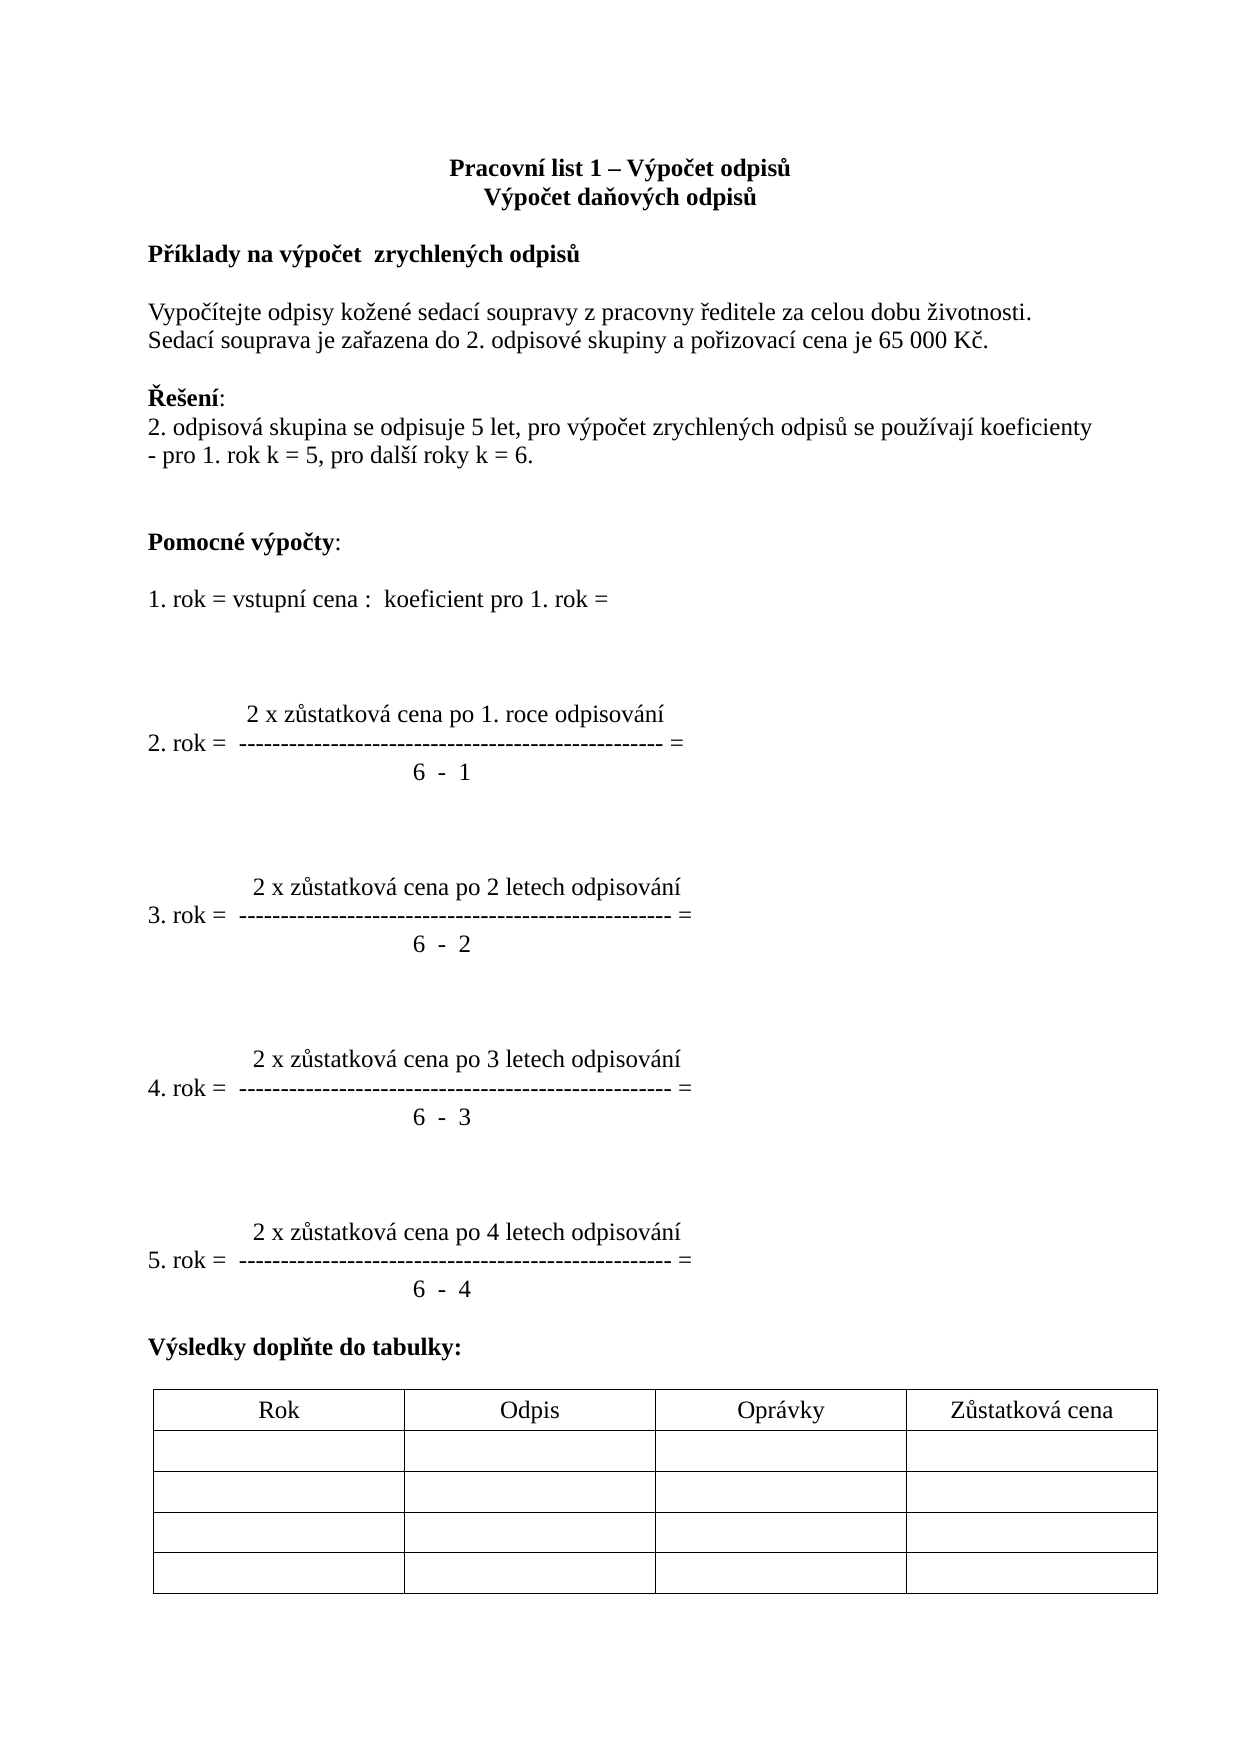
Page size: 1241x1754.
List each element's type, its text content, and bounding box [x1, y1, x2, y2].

text 1. rok = vstupní cena : koeficient pro 1. rok = [148, 584, 1093, 613]
text 3. rok = ---------------------------------------------------- = [148, 901, 1093, 929]
table_cell [656, 1513, 906, 1552]
table_cell [907, 1472, 1157, 1511]
text 2 x zůstatková cena po 2 letech odpisování [148, 872, 1093, 901]
table_header Rok [154, 1390, 404, 1430]
table_cell [405, 1431, 655, 1471]
text 2. rok = --------------------------------------------------- = [148, 728, 1093, 757]
table_header Zůstatková cena [907, 1390, 1157, 1430]
table_header Oprávky [656, 1390, 906, 1430]
text 6 - 3 [148, 1102, 1093, 1131]
text 5. rok = ---------------------------------------------------- = [148, 1246, 1093, 1274]
table_cell [405, 1553, 655, 1593]
text Výsledky doplňte do tabulky: [148, 1332, 1093, 1361]
table_cell [656, 1472, 906, 1511]
text Pomocné výpočty: [148, 527, 1093, 556]
table_cell [154, 1553, 404, 1593]
table_cell [405, 1472, 655, 1511]
table_cell [907, 1553, 1157, 1593]
table_cell [907, 1431, 1157, 1471]
table_cell [405, 1513, 655, 1552]
table_cell [154, 1431, 404, 1471]
table_cell [656, 1553, 906, 1593]
text 6 - 1 [148, 757, 1093, 786]
text Pracovní list 1 – Výpočet odpisů [148, 153, 1093, 182]
text 4. rok = ---------------------------------------------------- = [148, 1073, 1093, 1102]
text 2. odpisová skupina se odpisuje 5 let, pro výpočet zrychlených odpisů se používají koeficienty - pro 1. rok k = 5, pro další roky k = 6. [148, 412, 1093, 469]
text 6 - 2 [148, 929, 1093, 958]
text Výpočet daňových odpisů [148, 182, 1093, 211]
text 2 x zůstatková cena po 1. roce odpisování [148, 699, 1093, 728]
table_cell [154, 1513, 404, 1552]
text 2 x zůstatková cena po 4 letech odpisování [148, 1217, 1093, 1246]
text 6 - 4 [148, 1274, 1093, 1303]
table_cell [154, 1472, 404, 1511]
text Řešení: [148, 383, 1093, 412]
table_cell [907, 1513, 1157, 1552]
table_cell [656, 1431, 906, 1471]
text Příklady na výpočet zrychlených odpisů [148, 239, 1093, 268]
text 2 x zůstatková cena po 3 letech odpisování [148, 1044, 1093, 1073]
table_header Odpis [405, 1390, 655, 1430]
text Vypočítejte odpisy kožené sedací soupravy z pracovny ředitele za celou dobu životnosti. Sedací souprava je zařazena do 2. odpisové skupiny a pořizovací cena je 65 000 Kč. [148, 297, 1093, 354]
